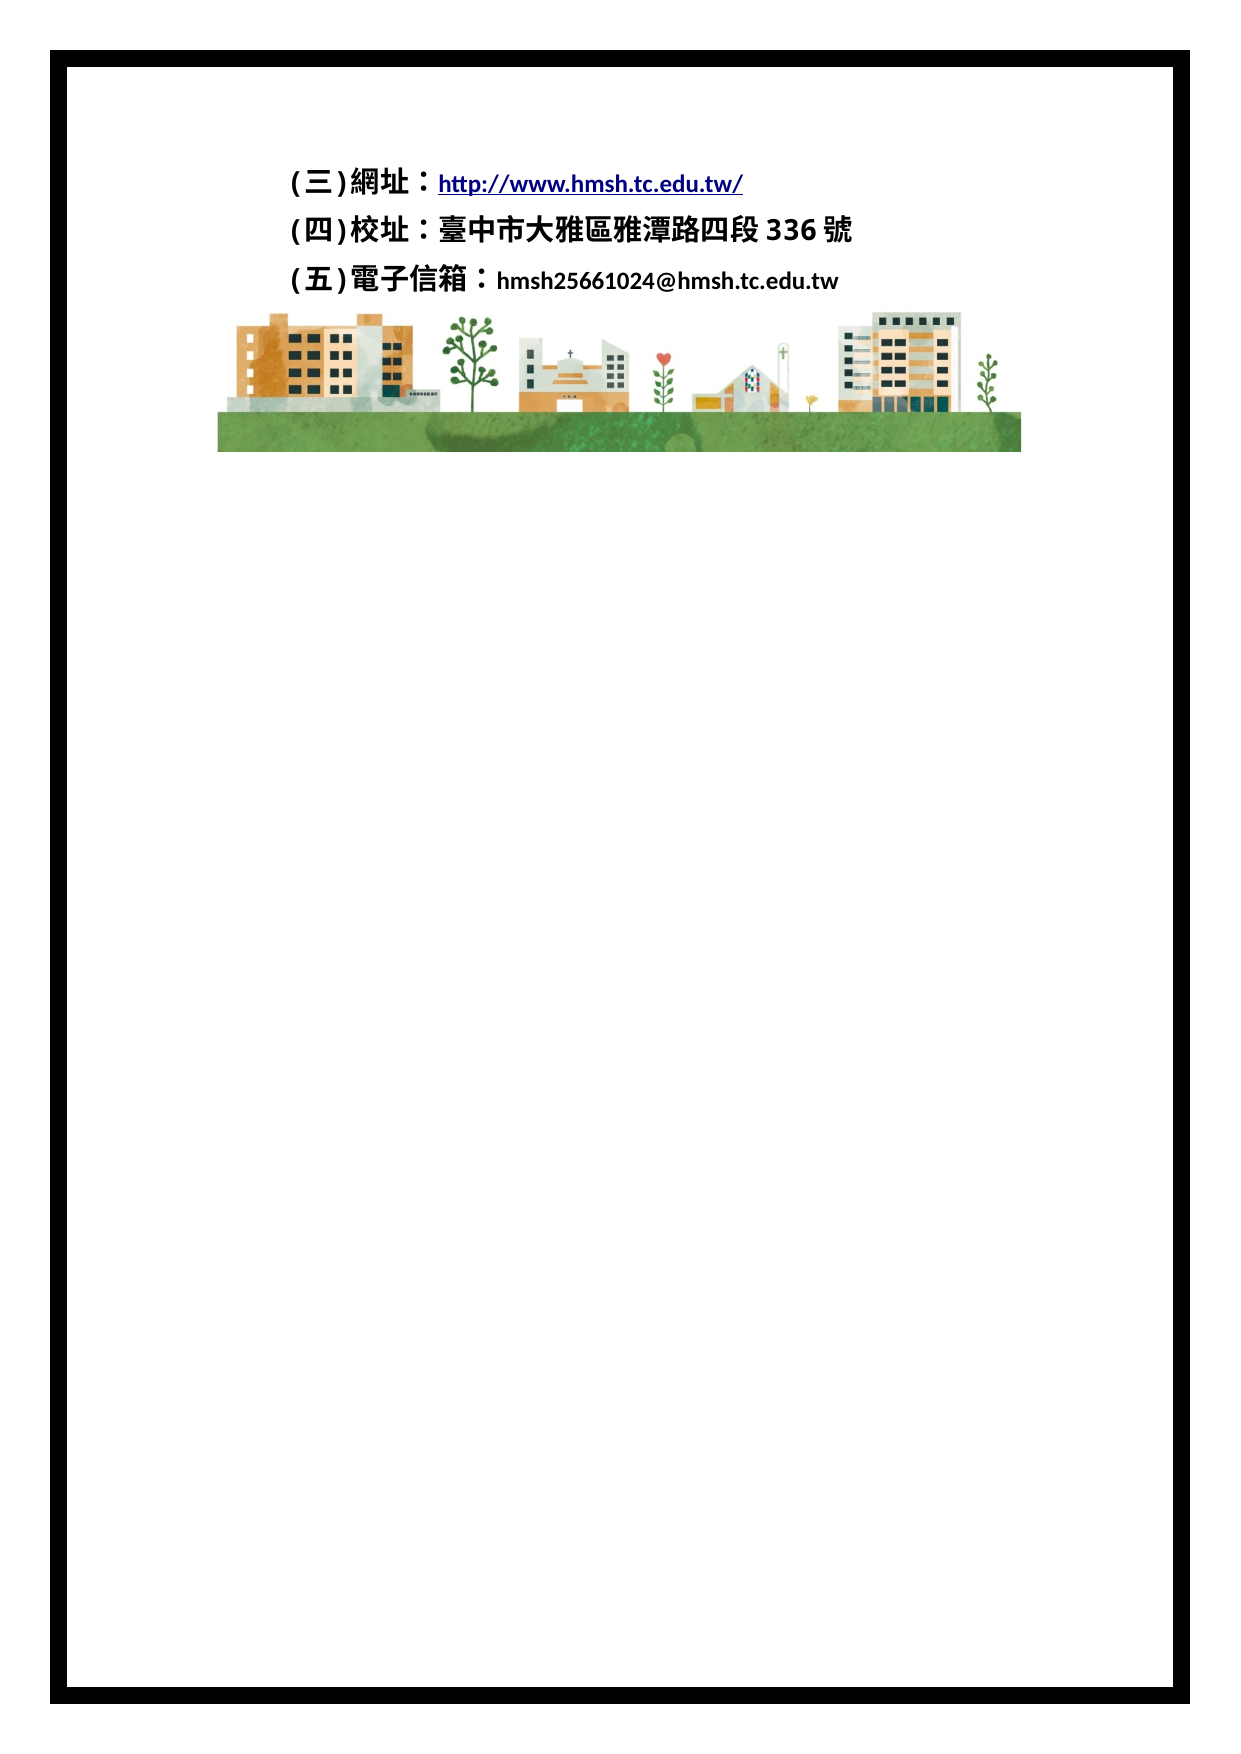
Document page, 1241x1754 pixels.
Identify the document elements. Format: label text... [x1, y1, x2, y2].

text (五)電子信箱：hmsh25661024@hmsh.tc.edu.tw [286, 256, 1053, 298]
text (四)校址：臺中市大雅區雅潭路四段336號 [286, 207, 1053, 249]
text (三)網址：http://www.hmsh.tc.edu.tw/ [286, 158, 1053, 201]
